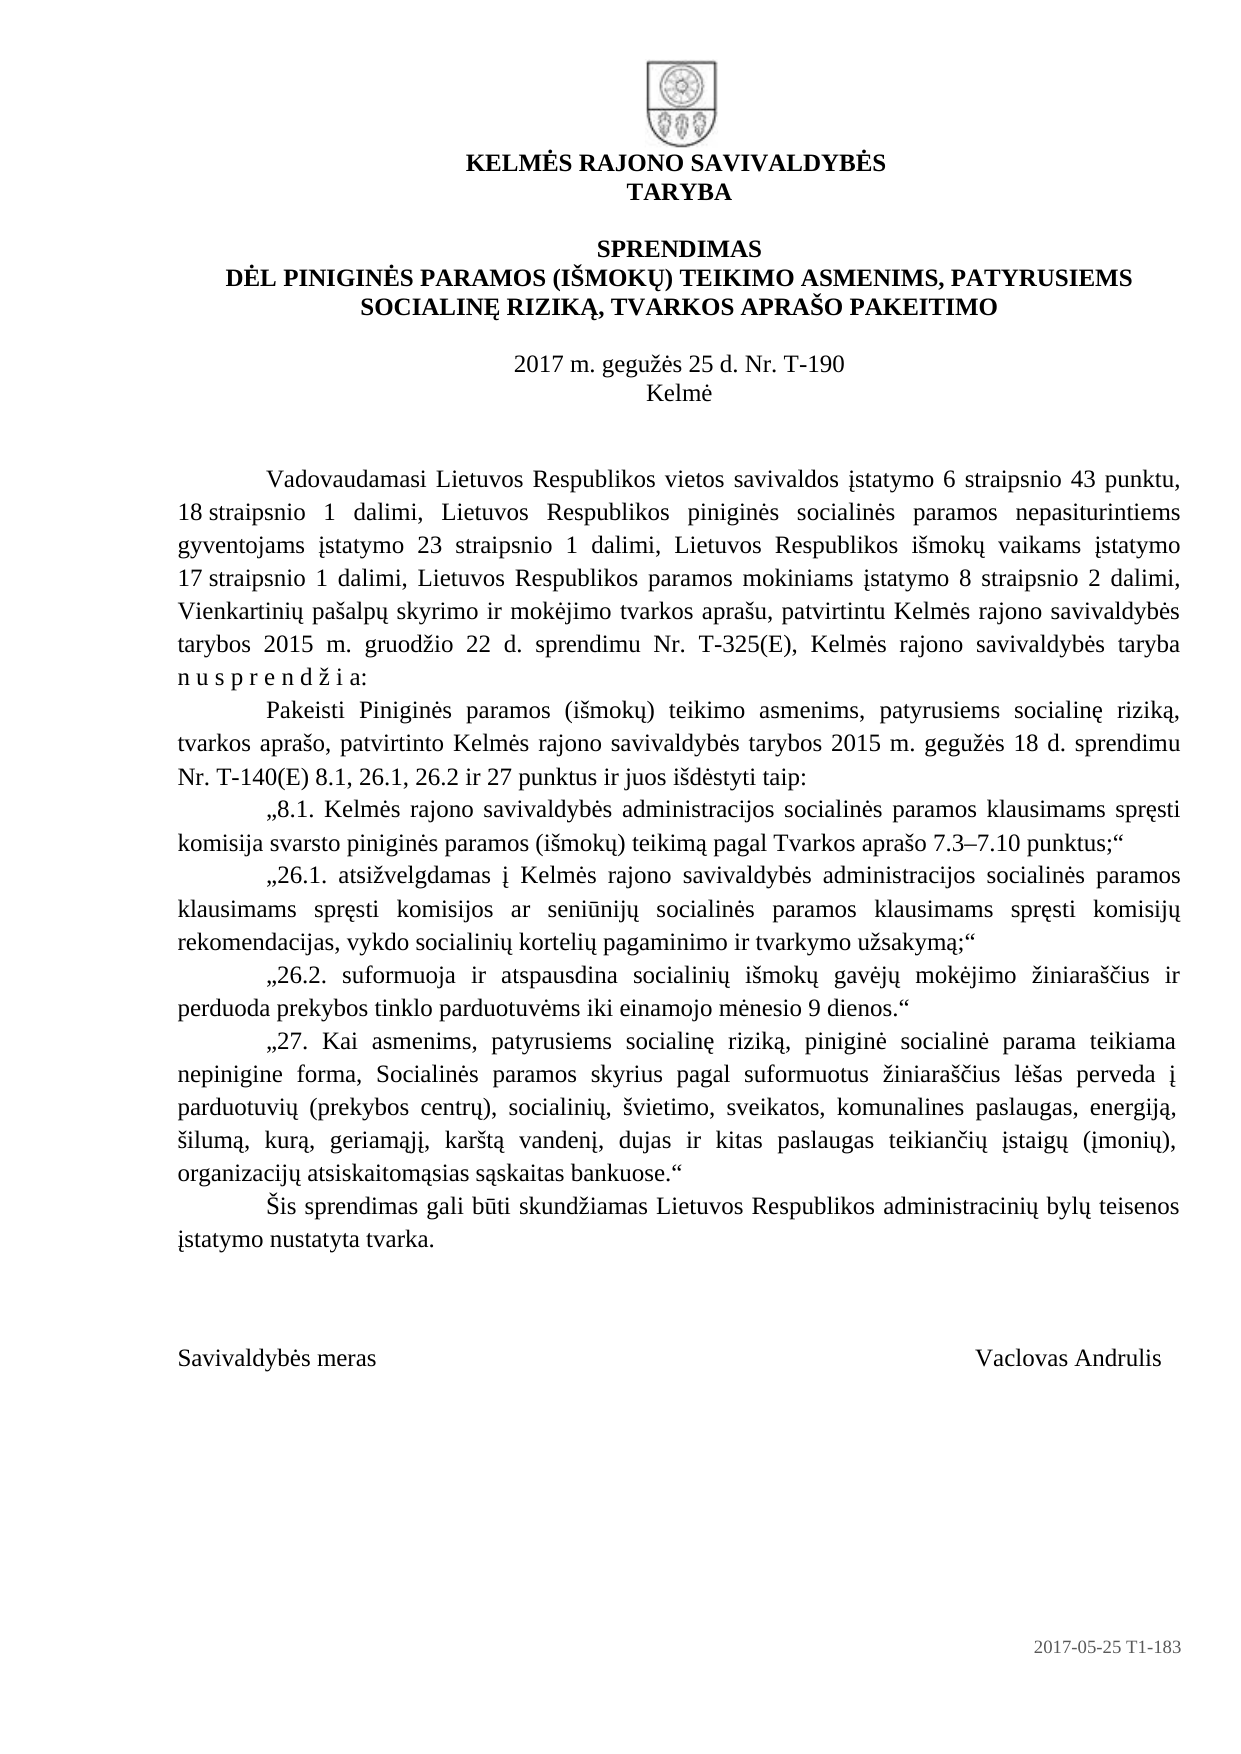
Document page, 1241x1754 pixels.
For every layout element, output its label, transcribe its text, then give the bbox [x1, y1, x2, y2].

text SPRENDIMAS [177, 234, 1181, 263]
text KELMĖS RAJONO SAVIVALDYBĖS [177, 148, 1181, 177]
text TARYBA [177, 177, 1181, 206]
text Savivaldybės meras Vaclovas Andrulis [177, 1343, 1181, 1372]
text „27. Kai asmenims, patyrusiems socialinę riziką, piniginė socialinė parama teikiama nepinigine forma, Socialinės paramos skyrius pagal suformuotus žiniaraščius lėšas perveda į parduotuvių (prekybos centrų), socialinių, švietimo, sveikatos, komunalines paslaugas, energiją, šilumą, kurą, geriamąjį, karštą vandenį, dujas ir kitas paslaugas teikiančių įstaigų (įmonių), organizacijų atsiskaitomąsias sąskaitas bankuose.“ [177, 1026, 1177, 1187]
text „26.1. atsižvelgdamas į Kelmės rajono savivaldybės administracijos socialinės paramos klausimams spręsti komisijos ar seniūnijų socialinės paramos klausimams spręsti komisijų rekomendacijas, vykdo socialinių kortelių pagaminimo ir tvarkymo užsakymą;“ [177, 861, 1181, 955]
text 2017 m. gegužės 25 d. Nr. T-190 [177, 349, 1181, 378]
text Vadovaudamasi Lietuvos Respublikos vietos savivaldos įstatymo 6 straipsnio 43 punktu, 18 straipsnio 1 dalimi, Lietuvos Respublikos piniginės socialinės paramos nepasiturintiems gyventojams įstatymo 23 straipsnio 1 dalimi, Lietuvos Respublikos išmokų vaikams įstatymo 17 straipsnio 1 dalimi, Lietuvos Respublikos paramos mokiniams įstatymo 8 straipsnio 2 dalimi, Vienkartinių pašalpų skyrimo ir mokėjimo tvarkos aprašu, patvirtintu Kelmės rajono savivaldybės tarybos 2015 m. gruodžio 22 d. sprendimu Nr. T-325(E), Kelmės rajono savivaldybės taryba nusprendžia: [177, 464, 1181, 691]
text „26.2. suformuoja ir atspausdina socialinių išmokų gavėjų mokėjimo žiniaraščius ir perduoda prekybos tinklo parduotuvėms iki einamojo mėnesio 9 dienos.“ [177, 960, 1181, 1021]
text Pakeisti Piniginės paramos (išmokų) teikimo asmenims, patyrusiems socialinę riziką, tvarkos aprašo, patvirtinto Kelmės rajono savivaldybės tarybos 2015 m. gegužės 18 d. sprendimu Nr. T-140(E) 8.1, 26.1, 26.2 ir 27 punktus ir juos išdėstyti taip: [177, 696, 1181, 790]
text „8.1. Kelmės rajono savivaldybės administracijos socialinės paramos klausimams spręsti komisija svarsto piniginės paramos (išmokų) teikimą pagal Tvarkos aprašo 7.3–7.10 punktus;“ [177, 794, 1181, 856]
text Kelmė [177, 378, 1181, 407]
text Šis sprendimas gali būti skundžiamas Lietuvos Respublikos administracinių bylų teisenos įstatymo nustatyta tvarka. [177, 1191, 1181, 1253]
text DĖL PINIGINĖS PARAMOS (IŠMOKŲ) TEIKIMO ASMENIMS, PATYRUSIEMS SOCIALINĘ RIZIKĄ, TVARKOS APRAŠO PAKEITIMO [177, 263, 1181, 321]
